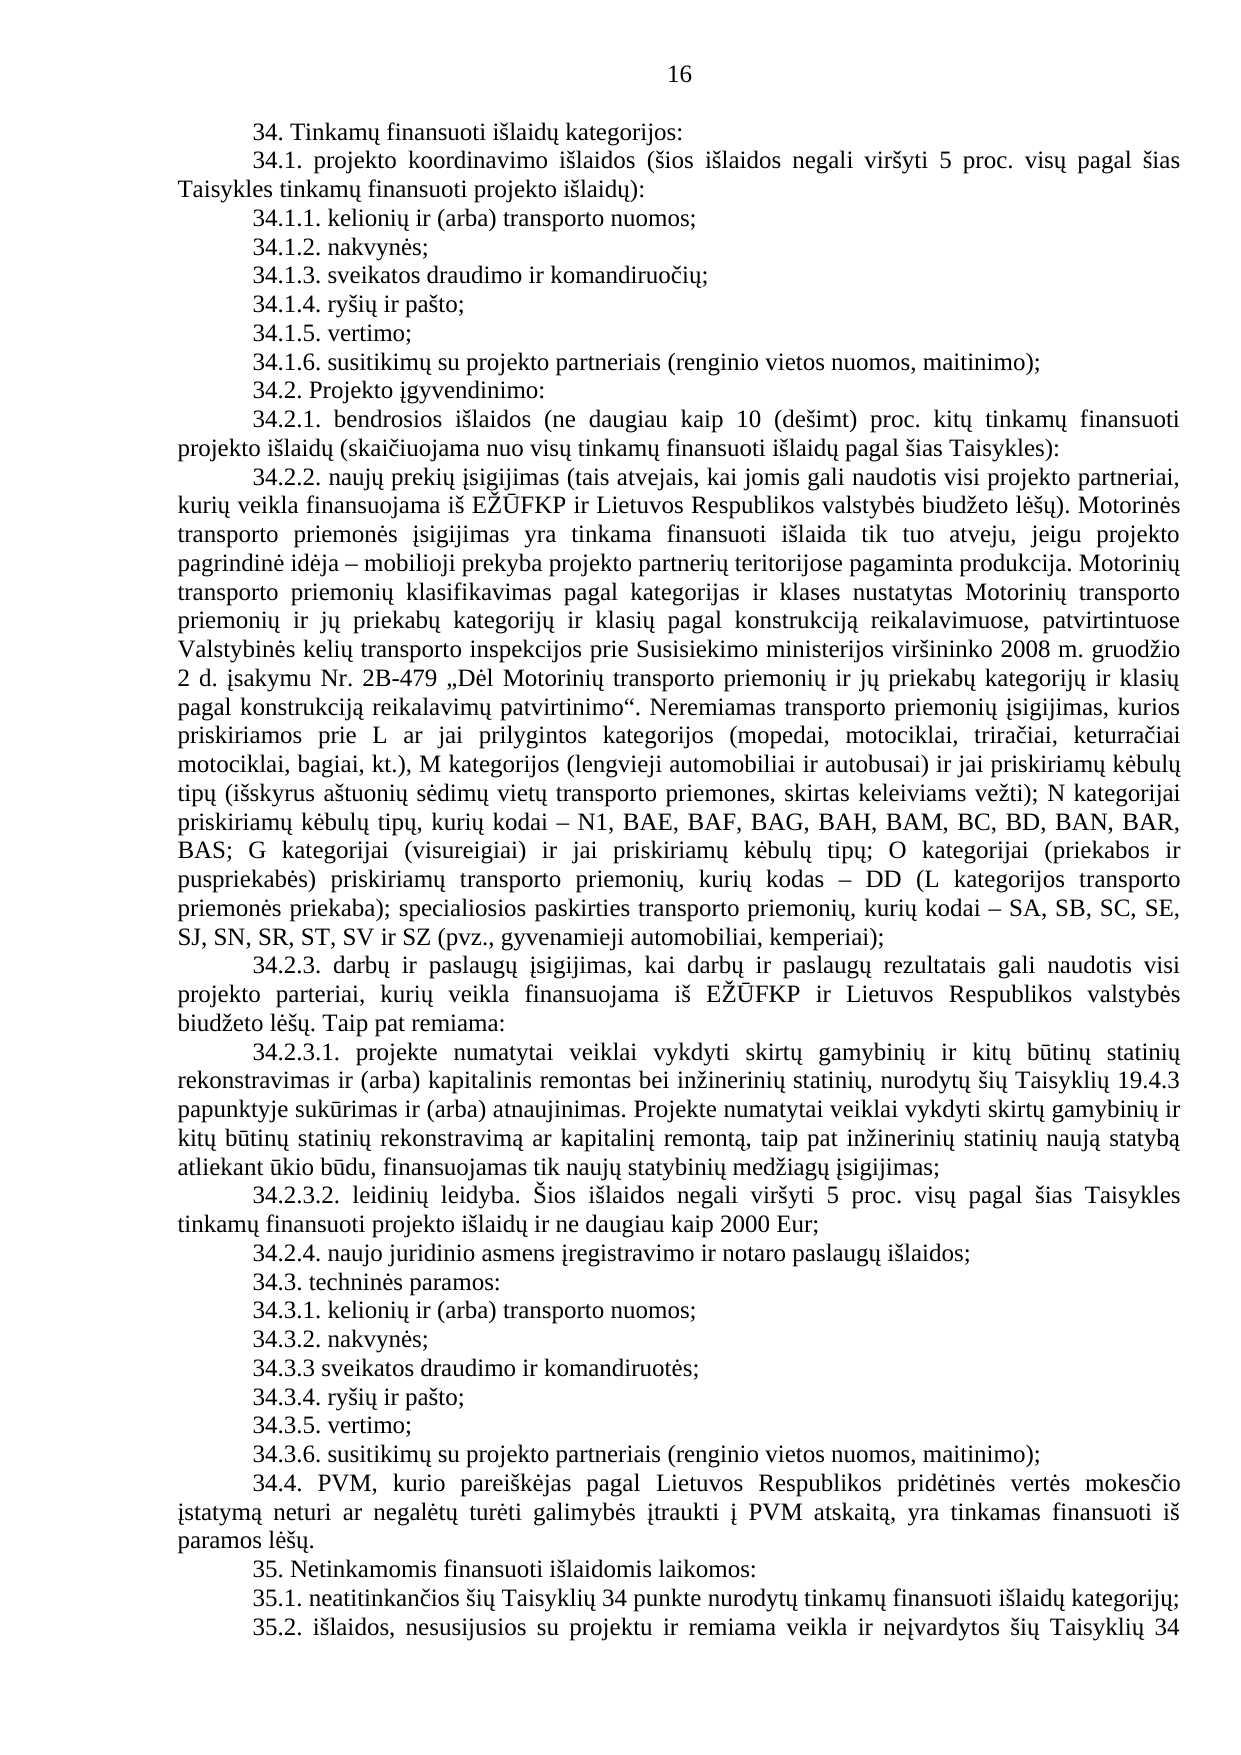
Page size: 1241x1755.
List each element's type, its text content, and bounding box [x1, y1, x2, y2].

text 34.1.6. susitikimų su projekto partneriais (renginio vietos nuomos, maitinimo); [177, 347, 1181, 375]
text 34.1.5. vertimo; [177, 318, 1181, 347]
text 34.2. Projekto įgyvendinimo: [177, 375, 1181, 404]
text 35. Netinkamomis finansuoti išlaidomis laikomos: [177, 1554, 1181, 1583]
text 34.3. techninės paramos: [177, 1267, 1181, 1295]
text 34.3.2. nakvynės; [177, 1324, 1181, 1353]
text 34.2.3. darbų ir paslaugų įsigijimas, kai darbų ir paslaugų rezultatais gali naudotis visi projekto parteriai, kurių veikla finansuojama iš EŽŪFKP ir Lietuvos Respublikos valstybės biudžeto lėšų. Taip pat remiama: [177, 950, 1181, 1037]
text 34.2.1. bendrosios išlaidos (ne daugiau kaip 10 (dešimt) proc. kitų tinkamų finansuoti projekto išlaidų (skaičiuojama nuo visų tinkamų finansuoti išlaidų pagal šias Taisykles): [177, 404, 1181, 462]
text 34.3.3 sveikatos draudimo ir komandiruotės; [177, 1353, 1181, 1382]
text 35.1. neatitinkančios šių Taisyklių 34 punkte nurodytų tinkamų finansuoti išlaidų kategorijų; [177, 1583, 1181, 1612]
text 34.2.2. naujų prekių įsigijimas (tais atvejais, kai jomis gali naudotis visi projekto partneriai, kurių veikla finansuojama iš EŽŪFKP ir Lietuvos Respublikos valstybės biudžeto lėšų). Motorinės transporto priemonės įsigijimas yra tinkama finansuoti išlaida tik tuo atveju, jeigu projekto pagrindinė idėja – mobilioji prekyba projekto partnerių teritorijose pagaminta produkcija. Motorinių transporto priemonių klasifikavimas pagal kategorijas ir klases nustatytas Motorinių transporto priemonių ir jų priekabų kategorijų ir klasių pagal konstrukciją reikalavimuose, patvirtintuose Valstybinės kelių transporto inspekcijos prie Susisiekimo ministerijos viršininko 2008 m. gruodžio 2 d. įsakymu Nr. 2B-479 „Dėl Motorinių transporto priemonių ir jų priekabų kategorijų ir klasių pagal konstrukciją reikalavimų patvirtinimo“. Neremiamas transporto priemonių įsigijimas, kurios priskiriamos prie L ar jai prilygintos kategorijos (mopedai, motociklai, triračiai, keturračiai motociklai, bagiai, kt.), M kategorijos (lengvieji automobiliai ir autobusai) ir jai priskiriamų kėbulų tipų (išskyrus aštuonių sėdimų vietų transporto priemones, skirtas keleiviams vežti); N kategorijai priskiriamų kėbulų tipų, kurių kodai – N1, BAE, BAF, BAG, BAH, BAM, BC, BD, BAN, BAR, BAS; G kategorijai (visureigiai) ir jai priskiriamų kėbulų tipų; O kategorijai (priekabos ir puspriekabės) priskiriamų transporto priemonių, kurių kodas – DD (L kategorijos transporto priemonės priekaba); specialiosios paskirties transporto priemonių, kurių kodai – SA, SB, SC, SE, SJ, SN, SR, ST, SV ir SZ (pvz., gyvenamieji automobiliai, kemperiai); [177, 462, 1181, 950]
text 35.2. išlaidos, nesusijusios su projektu ir remiama veikla ir neįvardytos šių Taisyklių 34 [177, 1612, 1181, 1640]
text 34.2.4. naujo juridinio asmens įregistravimo ir notaro paslaugų išlaidos; [177, 1238, 1181, 1267]
text 34.1. projekto koordinavimo išlaidos (šios išlaidos negali viršyti 5 proc. visų pagal šias Taisykles tinkamų finansuoti projekto išlaidų): [177, 145, 1181, 203]
text 34.2.3.2. leidinių leidyba. Šios išlaidos negali viršyti 5 proc. visų pagal šias Taisykles tinkamų finansuoti projekto išlaidų ir ne daugiau kaip 2000 Eur; [177, 1180, 1181, 1238]
text 34.3.6. susitikimų su projekto partneriais (renginio vietos nuomos, maitinimo); [177, 1439, 1181, 1468]
text 34.3.4. ryšių ir pašto; [177, 1382, 1181, 1410]
text 34. Tinkamų finansuoti išlaidų kategorijos: [177, 117, 1181, 145]
text 34.3.5. vertimo; [177, 1410, 1181, 1439]
text 34.1.3. sveikatos draudimo ir komandiruočių; [177, 260, 1181, 289]
text 34.4. PVM, kurio pareiškėjas pagal Lietuvos Respublikos pridėtinės vertės mokesčio įstatymą neturi ar negalėtų turėti galimybės įtraukti į PVM atskaitą, yra tinkamas finansuoti iš paramos lėšų. [177, 1468, 1181, 1554]
text 34.1.2. nakvynės; [177, 232, 1181, 260]
text 34.2.3.1. projekte numatytai veiklai vykdyti skirtų gamybinių ir kitų būtinų statinių rekonstravimas ir (arba) kapitalinis remontas bei inžinerinių statinių, nurodytų šių Taisyklių 19.4.3 papunktyje sukūrimas ir (arba) atnaujinimas. Projekte numatytai veiklai vykdyti skirtų gamybinių ir kitų būtinų statinių rekonstravimą ar kapitalinį remontą, taip pat inžinerinių statinių naują statybą atliekant ūkio būdu, finansuojamas tik naujų statybinių medžiagų įsigijimas; [177, 1037, 1181, 1180]
text 34.1.4. ryšių ir pašto; [177, 289, 1181, 318]
text 34.3.1. kelionių ir (arba) transporto nuomos; [177, 1295, 1181, 1324]
text 34.1.1. kelionių ir (arba) transporto nuomos; [177, 203, 1181, 232]
